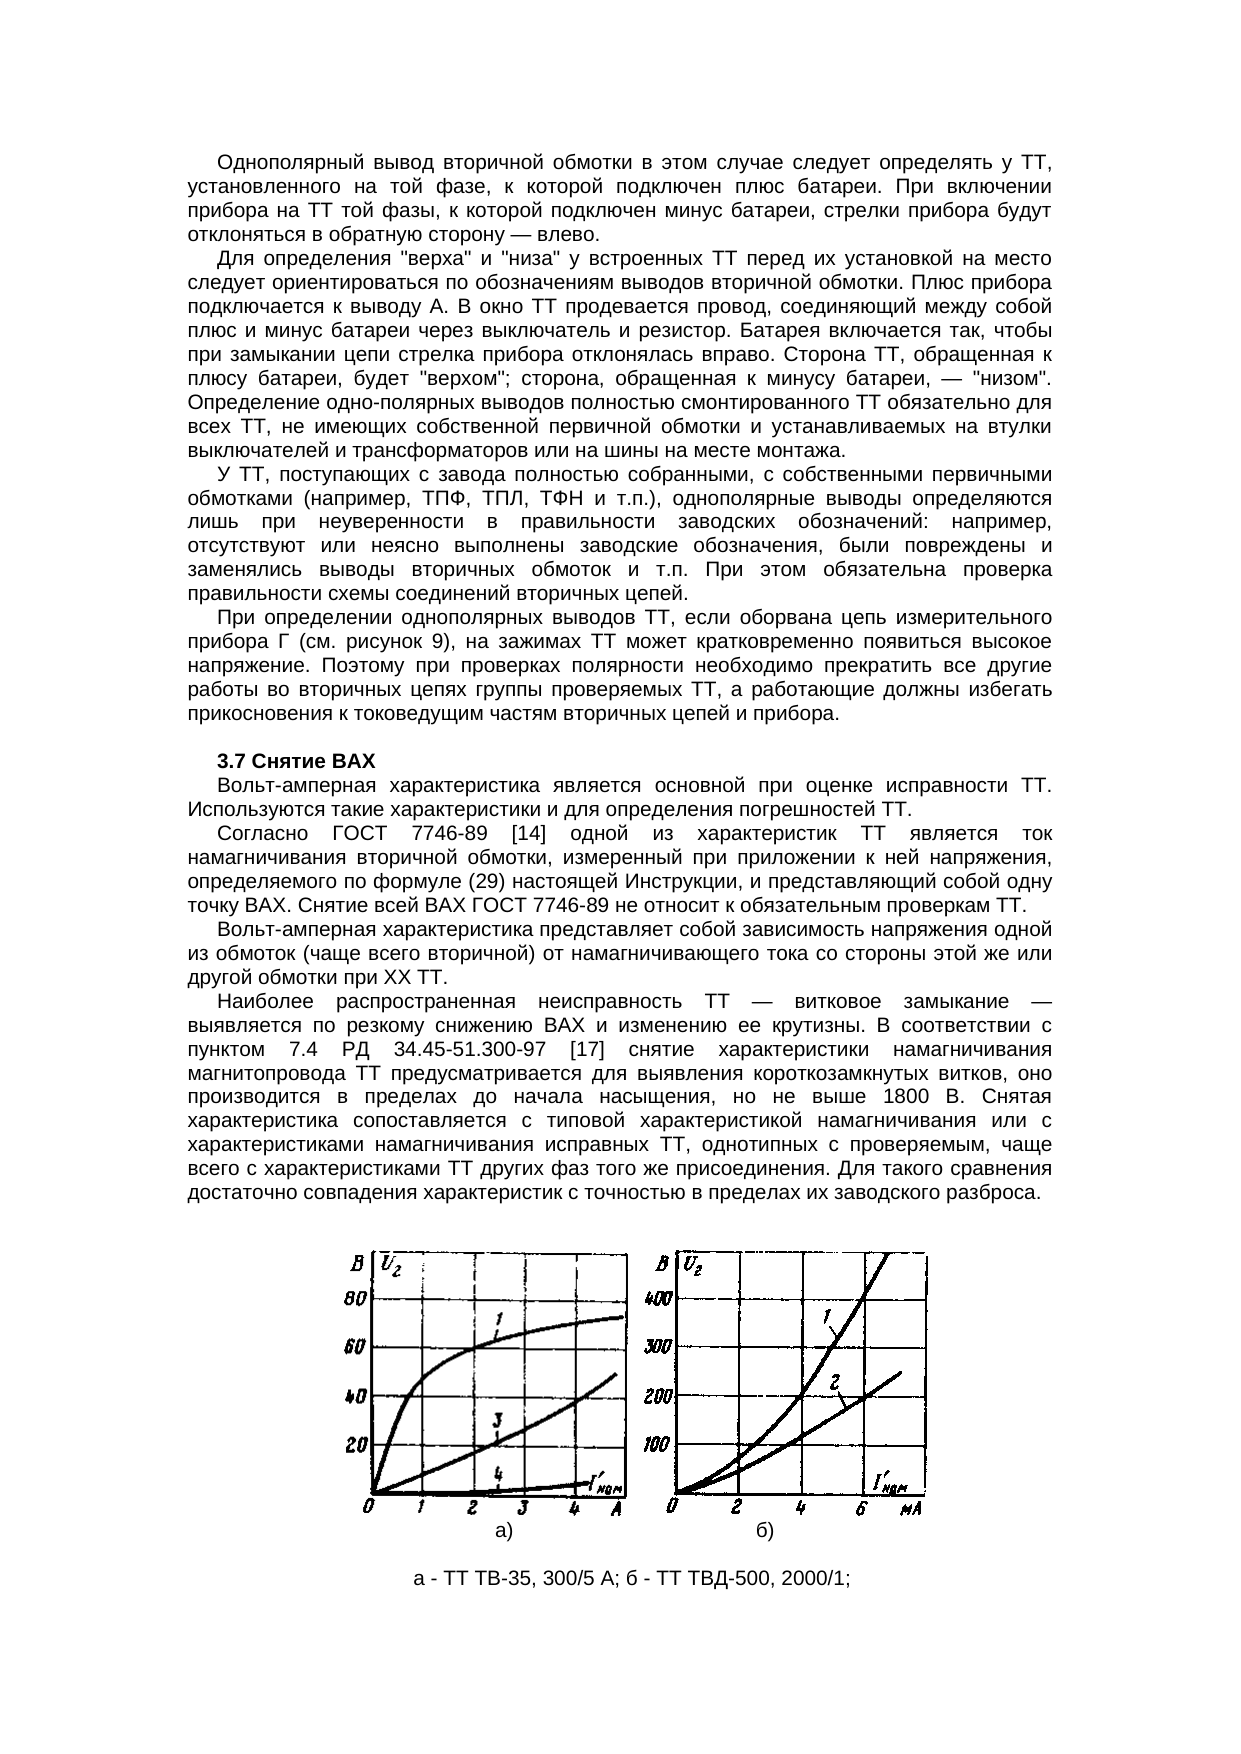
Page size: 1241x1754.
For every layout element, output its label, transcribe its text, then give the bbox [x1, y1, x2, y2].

text Наиболее распространенная неисправность ТТ — витковое замыкание — выявляется по резкому снижению ВАХ и изменению ее крутизны. В соответствии с пунктом 7.4 РД 34.45-51.300-97 [17] снятие характеристики намагничивания магнитопровода ТТ предусматривается для выявления короткозамкнутых витков, оно производится в пределах до начала насыщения, но не выше 1800 В. Снятая характеристика сопоставляется с типовой характеристикой намагничивания или с характеристиками намагничивания исправных ТТ, однотипных с проверяемым, чаще всего с характеристиками ТТ других фаз того же присоединения. Для такого сравнения достаточно совпадения характеристик с точностью в пределах их заводского разброса. [187, 988, 1053, 1204]
text Для определения "верха" и "низа" у встроенных ТТ перед их установкой на место следует ориентироваться по обозначениям выводов вторичной обмотки. Плюс прибора подключается к выводу А. В окно ТТ продевается провод, соединяющий между собой плюс и минус батареи через выключатель и резистор. Батарея включается так, чтобы при замыкании цепи стрелка прибора отклонялась вправо. Сторона ТТ, обращенная к плюсу батареи, будет "верхом"; сторона, обращенная к минусу батареи, — "низом". Определение одно-полярных выводов полностью смонтированного ТТ обязательно для всех ТТ, не имеющих собственной первичной обмотки и устанавливаемых на втулки выключателей и трансформаторов или на шины на месте монтажа. [187, 246, 1053, 461]
text Вольт-амперная характеристика является основной при оценке исправности ТТ. Используются такие характеристики и для определения погрешностей ТТ. [187, 773, 1053, 821]
text Однополярный вывод вторичной обмотки в этом случае следует определять у ТТ, установленного на той фазе, к которой подключен плюс батареи. При включении прибора на ТТ той фазы, к которой подключен минус батареи, стрелки прибора будут отклоняться в обратную сторону — влево. [187, 150, 1053, 246]
text Вольт-амперная характеристика представляет собой зависимость напряжения одной из обмоток (чаще всего вторичной) от намагничивающего тока со стороны этой же или другой обмотки при XX ТТ. [187, 917, 1053, 988]
text Согласно ГОСТ 7746-89 [14] одной из характеристик ТТ является ток намагничивания вторичной обмотки, измеренный при приложении к ней напряжения, определяемого по формуле (29) настоящей Инструкции, и представляющий собой одну точку ВАХ. Снятие всей ВАХ ГОСТ 7746-89 не относит к обязательным проверкам ТТ. [187, 821, 1053, 917]
text а - ТТ ТВ-35, 300/5 А; б - ТТ ТВД-500, 2000/1; [187, 1566, 1053, 1590]
text 3.7 Снятие ВАХ [187, 749, 1053, 773]
text У ТТ, поступающих с завода полностью собранными, с собственными первичными обмотками (например, ТПФ, ТПЛ, ТФН и т.п.), однополярные выводы определяются лишь при неуверенности в правильности заводских обозначений: например, отсутствуют или неясно выполнены заводские обозначения, были повреждены и заменялись выводы вторичных обмоток и т.п. При этом обязательна проверка правильности схемы соединений вторичных цепей. [187, 461, 1053, 605]
text При определении однополярных выводов ТТ, если оборвана цепь измерительного прибора Г (см. рисунок 9), на зажимах ТТ может кратковременно появиться высокое напряжение. Поэтому при проверках полярности необходимо прекратить все другие работы во вторичных цепях группы проверяемых ТТ, а работающие должны избегать прикосновения к токоведущим частям вторичных цепей и прибора. [187, 605, 1053, 725]
text а) б) [187, 1518, 1053, 1542]
